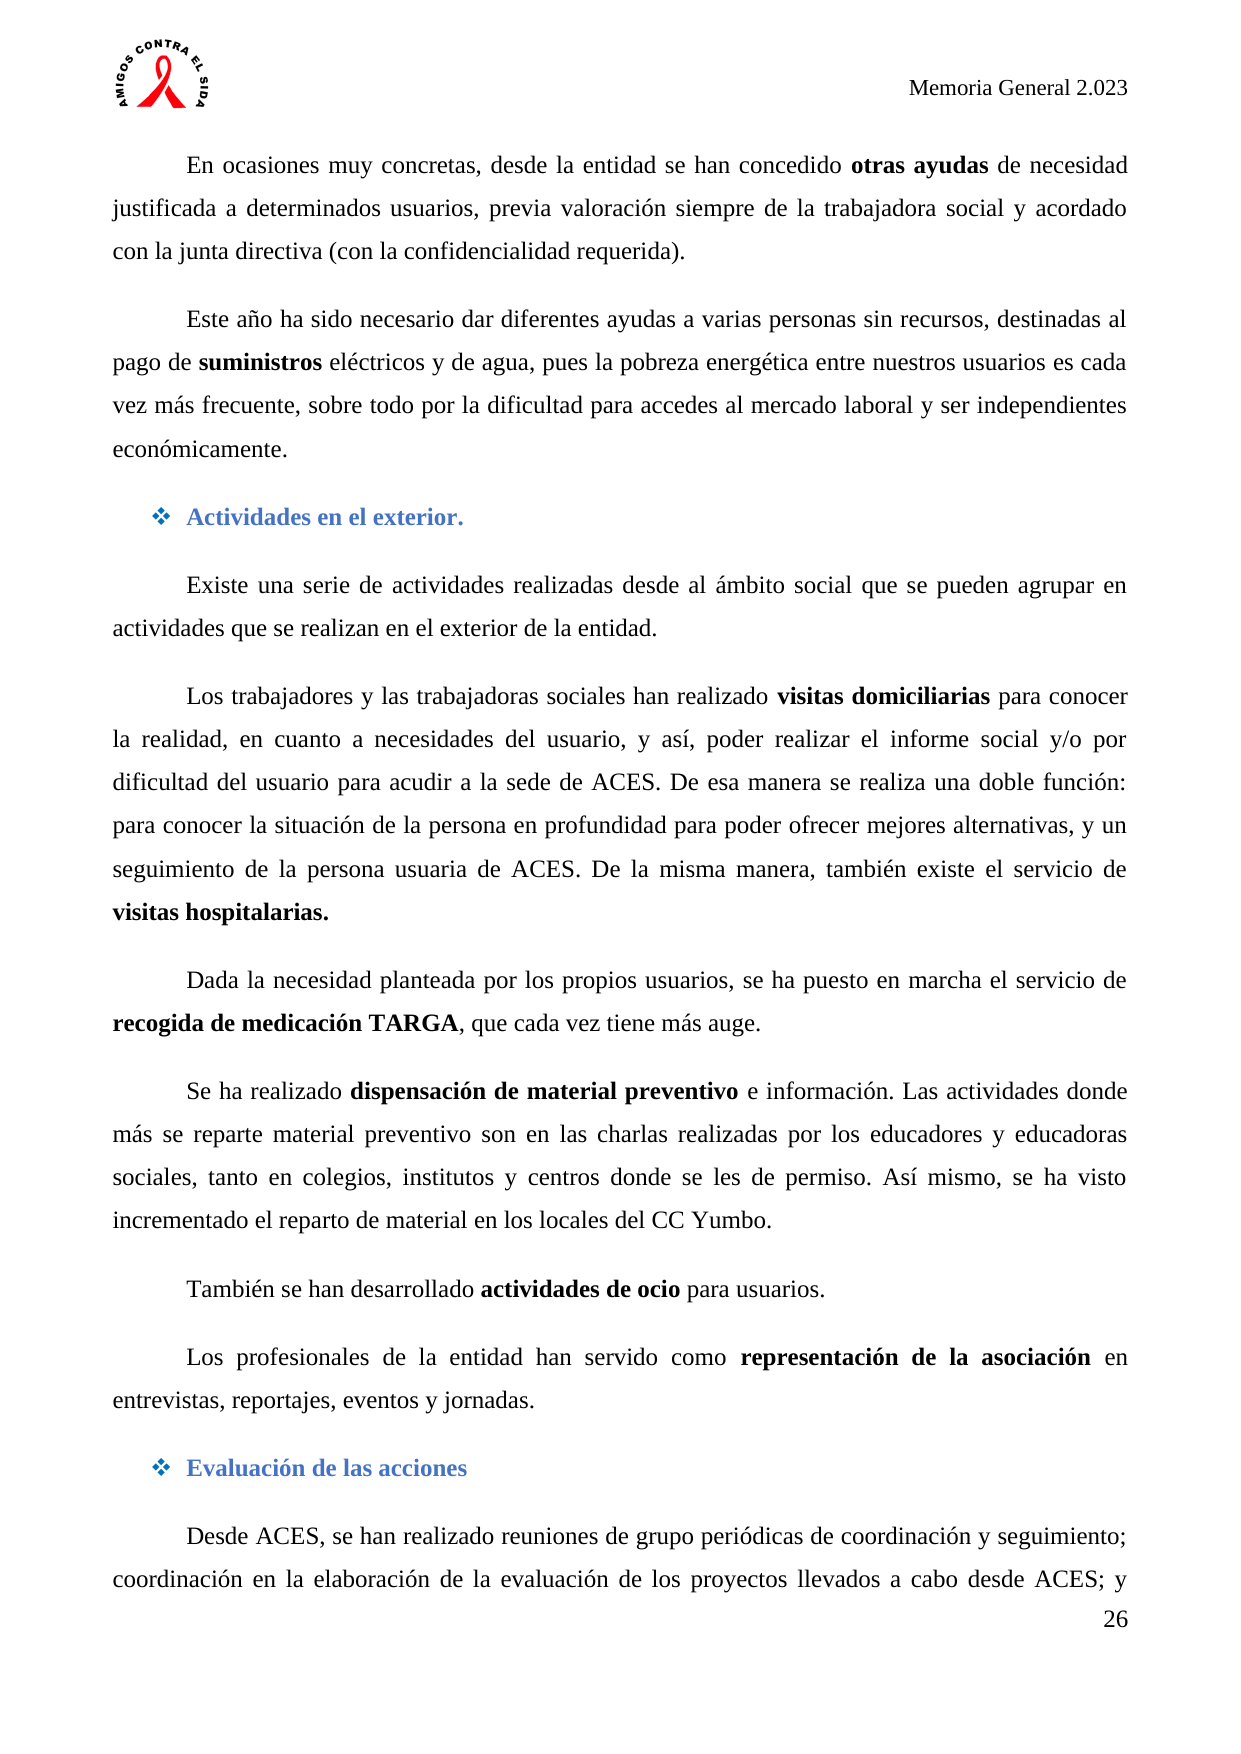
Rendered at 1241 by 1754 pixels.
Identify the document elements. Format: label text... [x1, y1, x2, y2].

text Desde ACES, se han realizado reuniones de grupo periódicas de coordinación y seguimiento; coordinación en la elaboración de la evaluación de los proyectos llevados a cabo desde ACES; y [112, 1521, 1128, 1593]
text Los profesionales de la entidad han servido como representación de la asociación en entrevistas, reportajes, eventos y jornadas. [112, 1342, 1128, 1414]
list Evaluación de las acciones [150, 1453, 1128, 1482]
text Este año ha sido necesario dar diferentes ayudas a varias personas sin recursos, destinadas al pago de suministros eléctricos y de agua, pues la pobreza energética entre nuestros usuarios es cada vez más frecuente, sobre todo por la dificultad para accedes al mercado laboral y ser independientes económicamente. [112, 304, 1128, 462]
text Los trabajadores y las trabajadoras sociales han realizado visitas domiciliarias para conocer la realidad, en cuanto a necesidades del usuario, y así, poder realizar el informe social y/o por dificultad del usuario para acudir a la sede de ACES. De esa manera se realiza una doble función: para conocer la situación de la persona en profundidad para poder ofrecer mejores alternativas, y un seguimiento de la persona usuaria de ACES. De la misma manera, también existe el servicio de visitas hospitalarias. [112, 681, 1128, 926]
text En ocasiones muy concretas, desde la entidad se han concedido otras ayudas de necesidad justificada a determinados usuarios, previa valoración siempre de la trabajadora social y acordado con la junta directiva (con la confidencialidad requerida). [112, 150, 1128, 265]
text Existe una serie de actividades realizadas desde al ámbito social que se pueden agrupar en actividades que se realizan en el exterior de la entidad. [112, 570, 1128, 642]
text También se han desarrollado actividades de ocio para usuarios. [112, 1274, 1128, 1302]
text Se ha realizado dispensación de material preventivo e información. Las actividades donde más se reparte material preventivo son en las charlas realizadas por los educadores y educadoras sociales, tanto en colegios, institutos y centros donde se les de permiso. Así mismo, se ha visto incrementado el reparto de material en los locales del CC Yumbo. [112, 1076, 1128, 1234]
text Dada la necesidad planteada por los propios usuarios, se ha puesto en marcha el servicio de recogida de medicación TARGA, que cada vez tiene más auge. [112, 965, 1128, 1037]
list Actividades en el exterior. [150, 502, 1128, 531]
